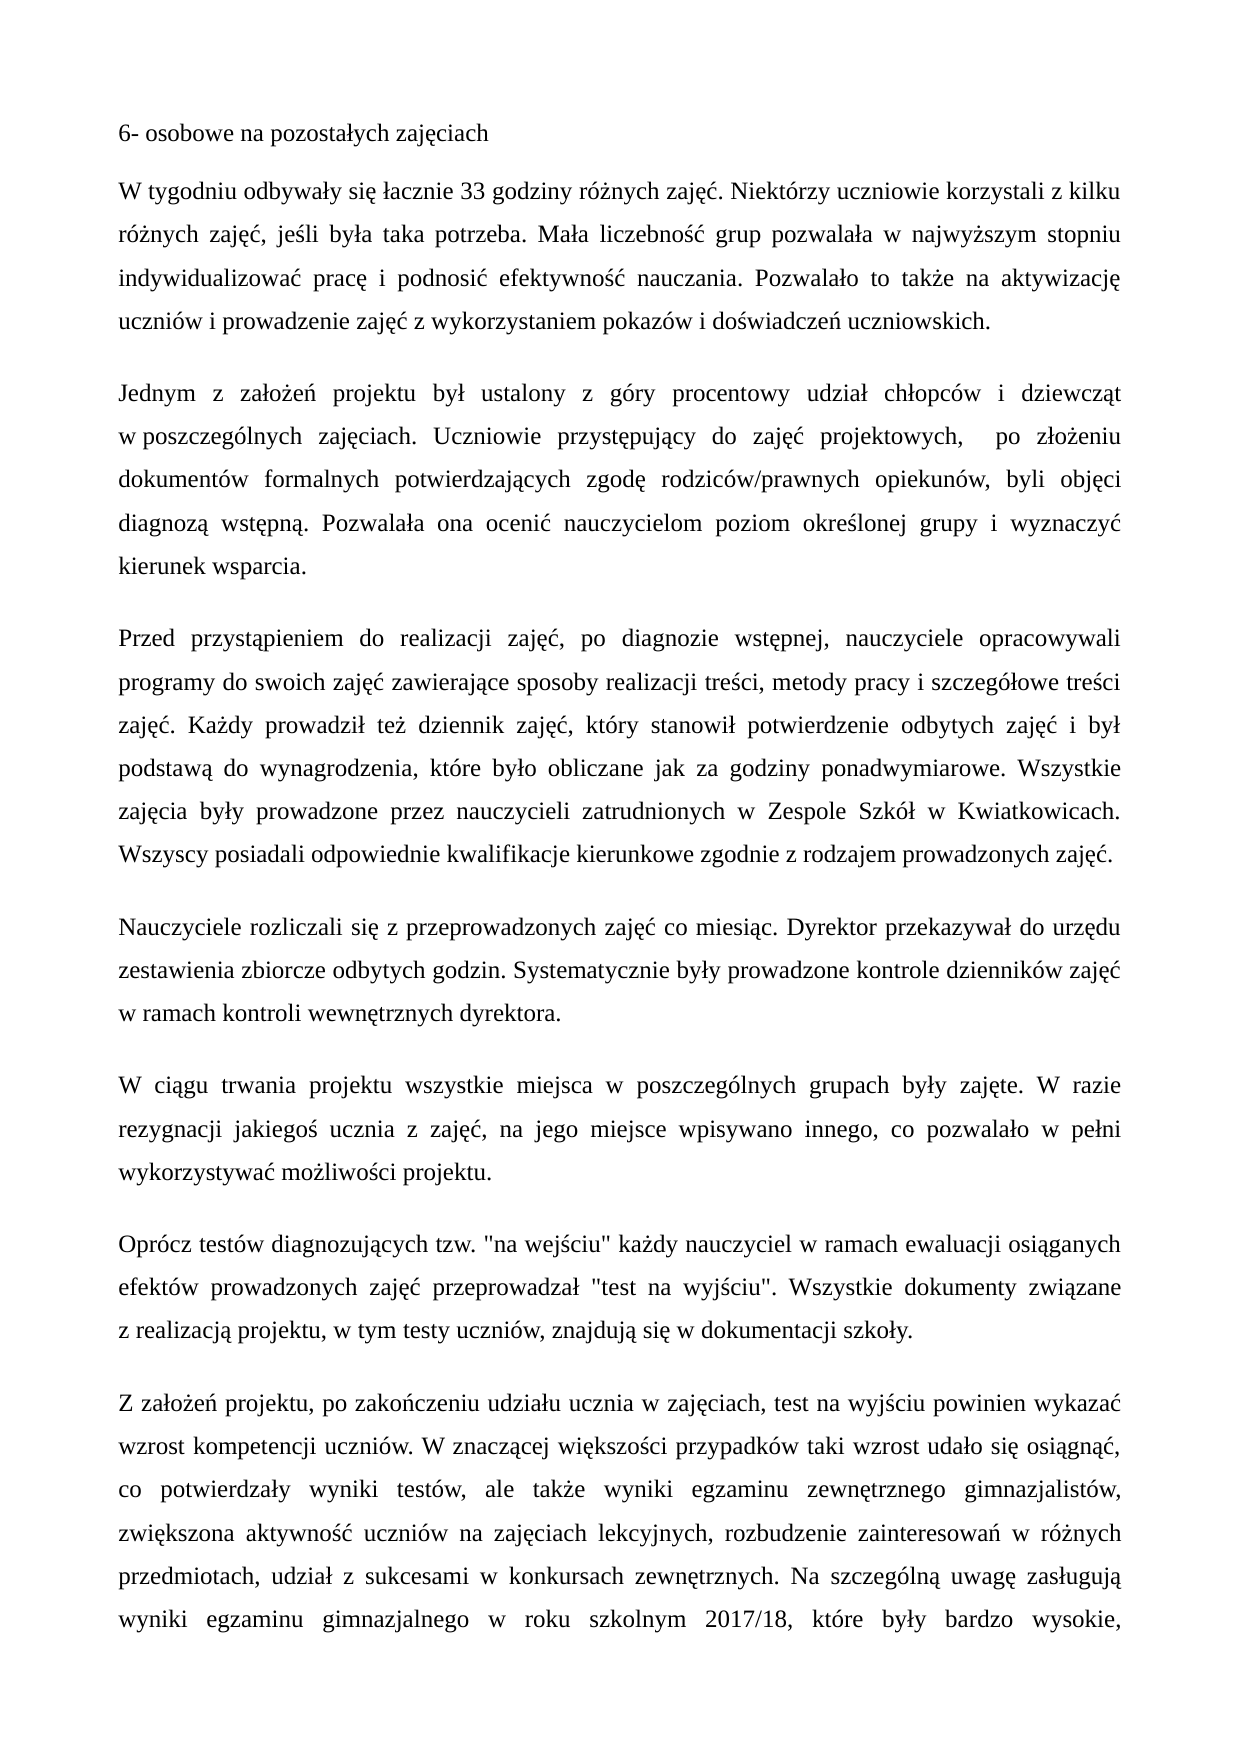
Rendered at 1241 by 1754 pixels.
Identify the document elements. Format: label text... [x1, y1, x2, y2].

text Jednym z założeń projektu był ustalony z góry procentowy udział chłopców i dziewcząt w poszczególnych zajęciach. Uczniowie przystępujący do zajęć projektowych, po złożeniu dokumentów formalnych potwierdzających zgodę rodziców/prawnych opiekunów, byli objęci diagnozą wstępną. Pozwalała ona ocenić nauczycielom poziom określonej grupy i wyznaczyć kierunek wsparcia. [118, 378, 1122, 579]
text 6- osobowe na pozostałych zajęciach [118, 118, 1122, 147]
text Nauczyciele rozliczali się z przeprowadzonych zajęć co miesiąc. Dyrektor przekazywał do urzędu zestawienia zbiorcze odbytych godzin. Systematycznie były prowadzone kontrole dzienników zajęć w ramach kontroli wewnętrznych dyrektora. [118, 912, 1122, 1027]
text W ciągu trwania projektu wszystkie miejsca w poszczególnych grupach były zajęte. W razie rezygnacji jakiegoś ucznia z zajęć, na jego miejsce wpisywano innego, co pozwalało w pełni wykorzystywać możliwości projektu. [118, 1071, 1122, 1186]
text W tygodniu odbywały się łacznie 33 godziny różnych zajęć. Niektórzy uczniowie korzystali z kilku różnych zajęć, jeśli była taka potrzeba. Mała liczebność grup pozwalała w najwyższym stopniu indywidualizować pracę i podnosić efektywność nauczania. Pozwalało to także na aktywizację uczniów i prowadzenie zajęć z wykorzystaniem pokazów i doświadczeń uczniowskich. [118, 176, 1122, 334]
text Przed przystąpieniem do realizacji zajęć, po diagnozie wstępnej, nauczyciele opracowywali programy do swoich zajęć zawierające sposoby realizacji treści, metody pracy i szczegółowe treści zajęć. Każdy prowadził też dziennik zajęć, który stanowił potwierdzenie odbytych zajęć i był podstawą do wynagrodzenia, które było obliczane jak za godziny ponadwymiarowe. Wszystkie zajęcia były prowadzone przez nauczycieli zatrudnionych w Zespole Szkół w Kwiatkowicach. Wszyscy posiadali odpowiednie kwalifikacje kierunkowe zgodnie z rodzajem prowadzonych zajęć. [118, 623, 1122, 868]
text Oprócz testów diagnozujących tzw. "na wejściu" każdy nauczyciel w ramach ewaluacji osiąganych efektów prowadzonych zajęć przeprowadzał "test na wyjściu". Wszystkie dokumenty związane z realizacją projektu, w tym testy uczniów, znajdują się w dokumentacji szkoły. [118, 1229, 1122, 1344]
text Z założeń projektu, po zakończeniu udziału ucznia w zajęciach, test na wyjściu powinien wykazać wzrost kompetencji uczniów. W znaczącej większości przypadków taki wzrost udało się osiągnąć, co potwierdzały wyniki testów, ale także wyniki egzaminu zewnętrznego gimnazjalistów, zwiększona aktywność uczniów na zajęciach lekcyjnych, rozbudzenie zainteresowań w różnych przedmiotach, udział z sukcesami w konkursach zewnętrznych. Na szczególną uwagę zasługują wyniki egzaminu gimnazjalnego w roku szkolnym 2017/18, które były bardzo wysokie, [118, 1388, 1122, 1633]
